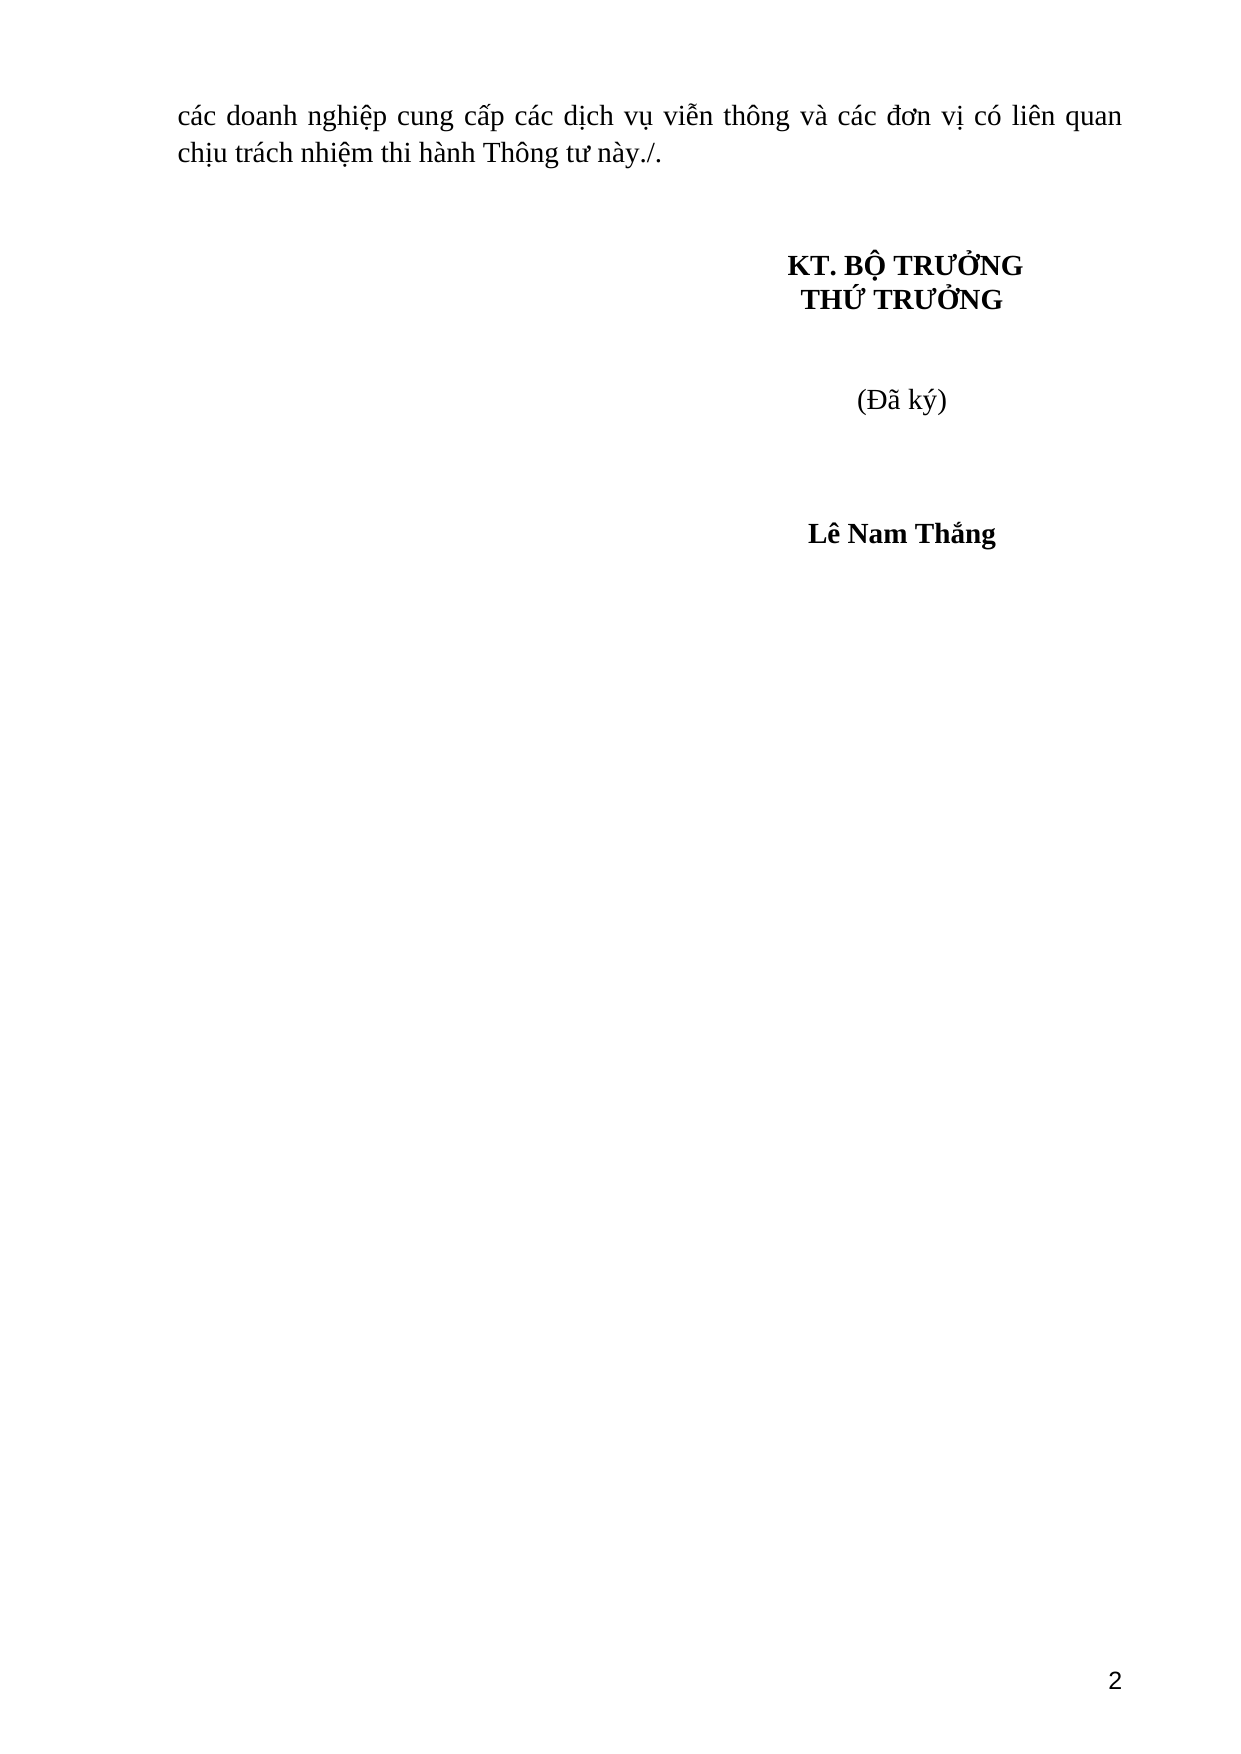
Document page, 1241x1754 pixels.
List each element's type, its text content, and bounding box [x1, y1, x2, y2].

table_header [183, 248, 687, 617]
table_header KT. BỘ TRƯỞNG THỨ TRƯỞNG (Đã ký) Lê Nam Thắng [688, 248, 1116, 617]
text các doanh nghiệp cung cấp các dịch vụ viễn thông và các đơn vị có liên quan chịu trách nhiệm thi hành Thông tư này./. [177, 94, 1122, 169]
